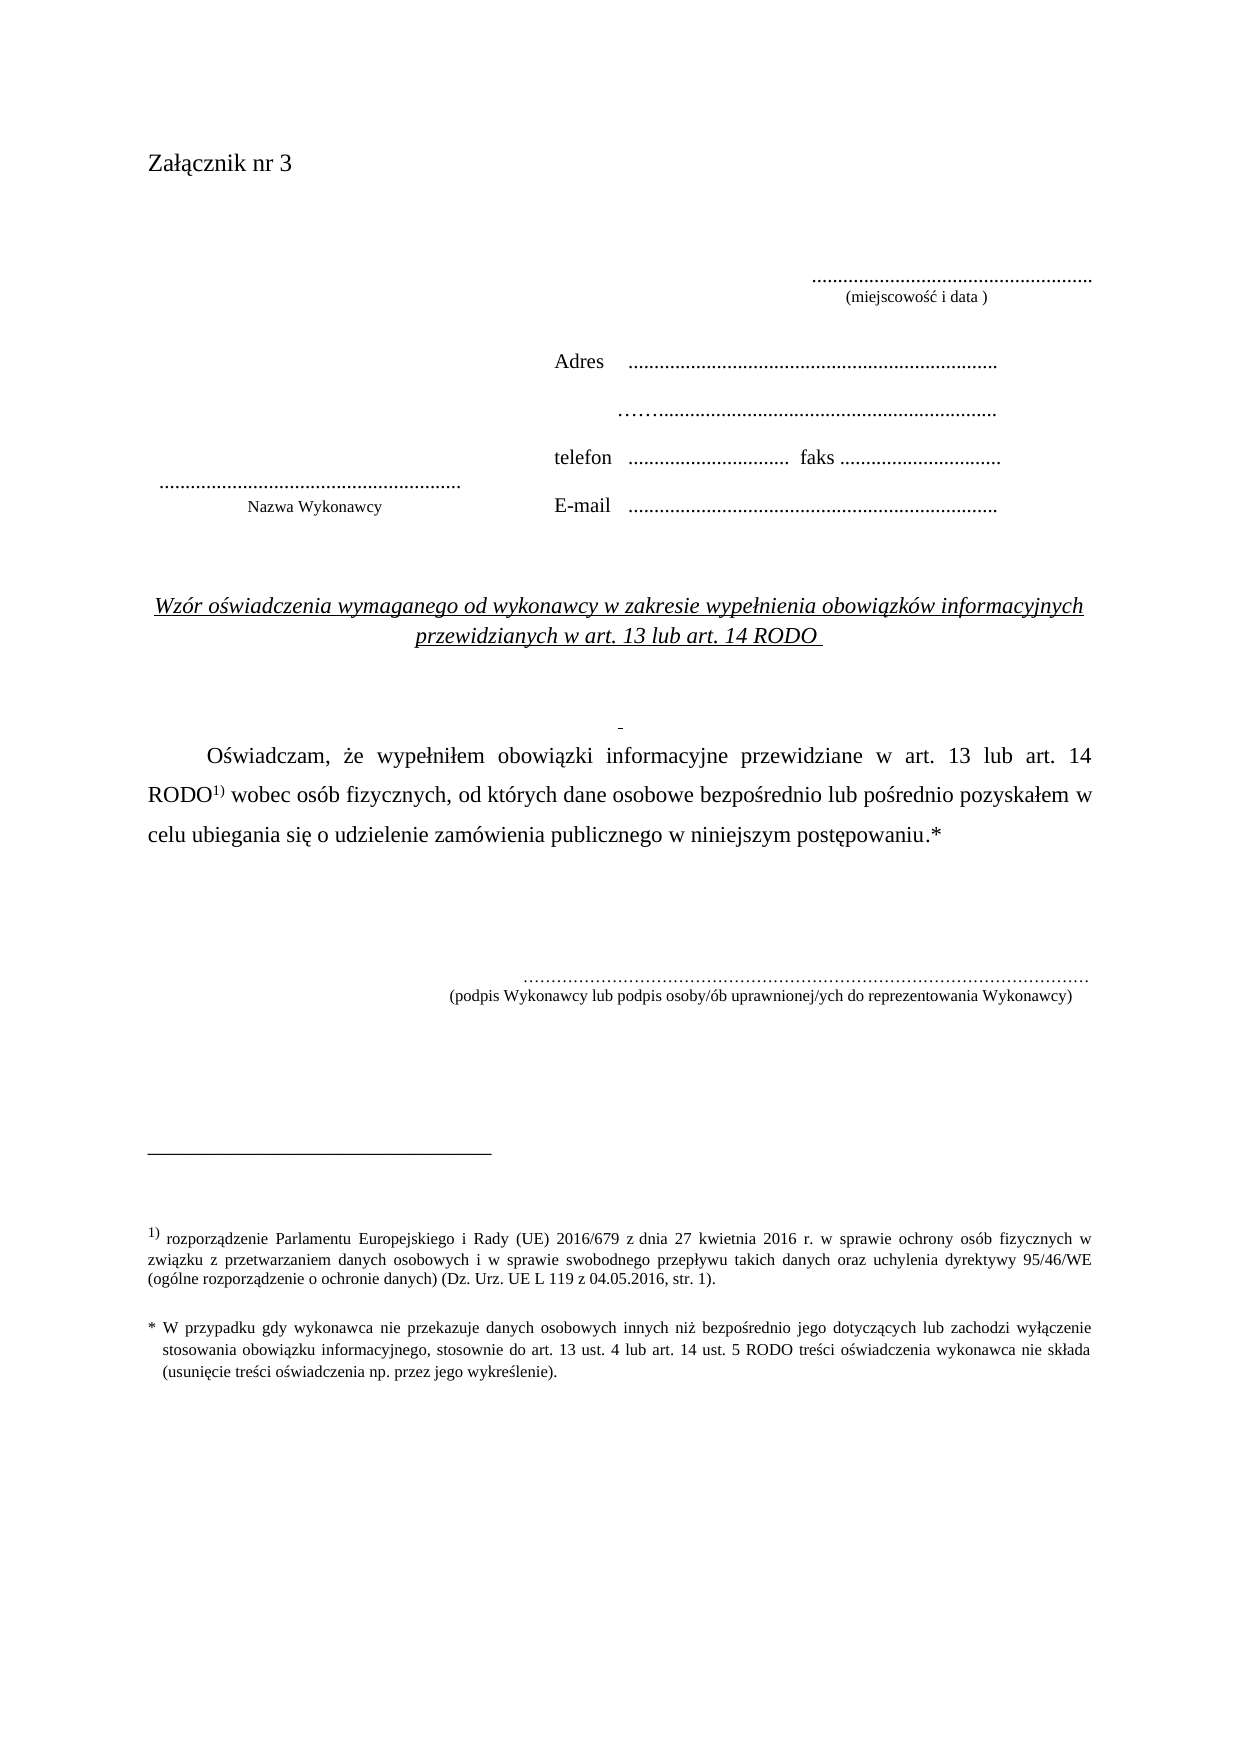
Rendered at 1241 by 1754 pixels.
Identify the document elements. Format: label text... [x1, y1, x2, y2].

table_header .......................................................... Nazwa Wykonawcy [148, 325, 543, 517]
text Oświadczam, że wypełniłem obowiązki informacyjne przewidziane w art. 13 lub art. 14 RODO1) wobec osób fizycznych, od których dane osobowe bezpośrednio lub pośrednio pozyskałem w celu ubiegania się o udzielenie zamówienia publicznego w niniejszym postępowaniu.* [148, 742, 1093, 847]
text 1) rozporządzenie Parlamentu Europejskiego i Rady (UE) 2016/679 z dnia 27 kwietnia 2016 r. w sprawie ochrony osób fizycznych w związku z przetwarzaniem danych osobowych i w sprawie swobodnego przepływu takich danych oraz uchylenia dyrektywy 95/46/WE (ogólne rozporządzenie o ochronie danych) (Dz. Urz. UE L 119 z 04.05.2016, str. 1). [148, 1223, 1093, 1288]
table_header Adres ....................................................................... ……................................................................. telefon ............................... faks ............................... E-mail ....................................................................... [543, 325, 1133, 517]
text (podpis Wykonawcy lub podpis osoby/ób uprawnionej/ych do reprezentowania Wykonawcy) [298, 986, 1093, 1005]
text (miejscowość i data ) [373, 287, 1093, 306]
text ………………………………………………………………………………………… [523, 943, 1093, 986]
text ______________________________ [148, 1131, 1093, 1157]
text Załącznik nr 3 [148, 148, 1093, 176]
text Wzór oświadczenia wymaganego od wykonawcy w zakresie wypełnienia obowiązków informacyjnych przewidzianych w art. 13 lub art. 14 RODO [148, 592, 1093, 648]
text ...................................................... [748, 263, 1093, 287]
text * W przypadku gdy wykonawca nie przekazuje danych osobowych innych niż bezpośrednio jego dotyczących lub zachodzi wyłączenie stosowania obowiązku informacyjnego, stosownie do art. 13 ust. 4 lub art. 14 ust. 5 RODO treści oświadczenia wykonawca nie składa (usunięcie treści oświadczenia np. przez jego wykreślenie). [148, 1318, 1093, 1381]
